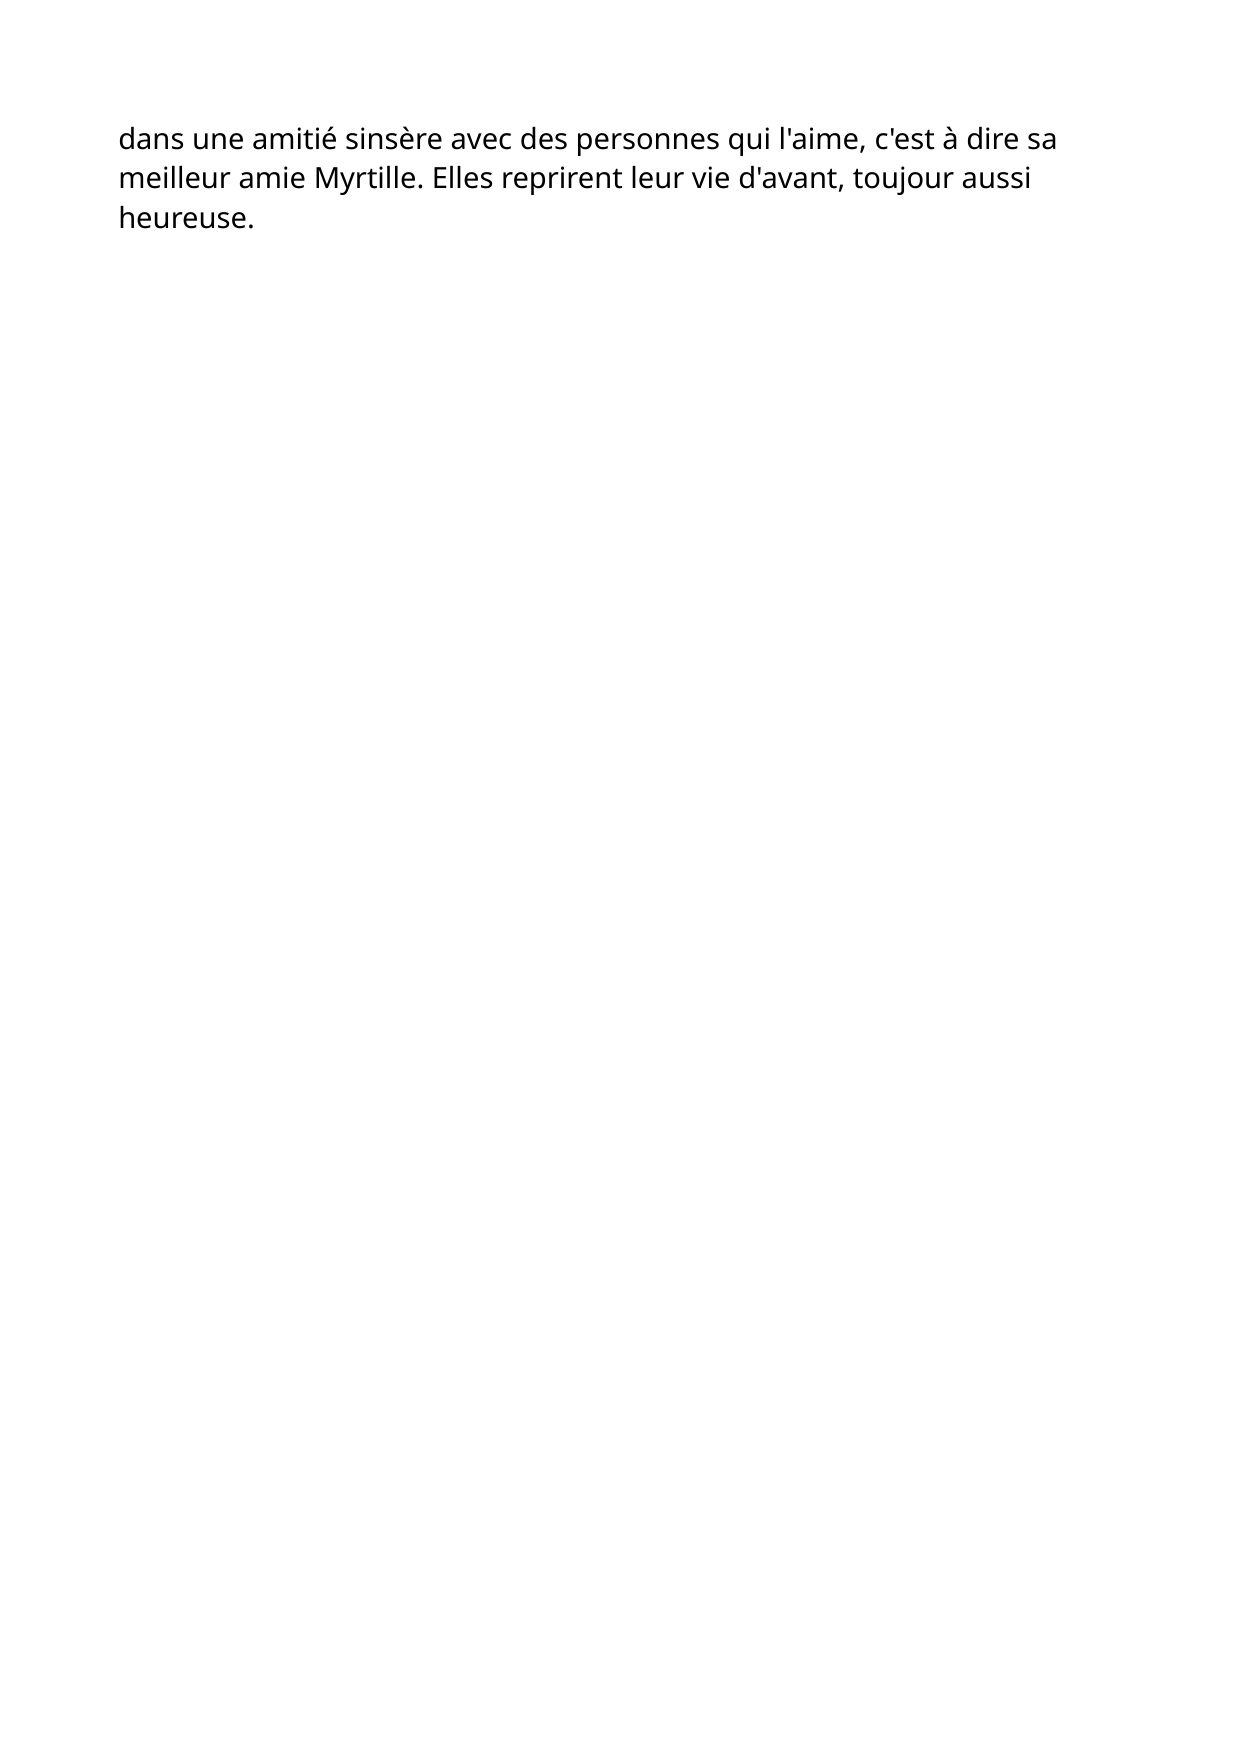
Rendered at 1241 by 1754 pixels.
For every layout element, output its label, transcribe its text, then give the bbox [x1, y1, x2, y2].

text dans une amitié sinsère avec des personnes qui l'aime, c'est à dire sa meilleur amie Myrtille. Elles reprirent leur vie d'avant, toujour aussi heureuse. [118, 118, 1122, 237]
